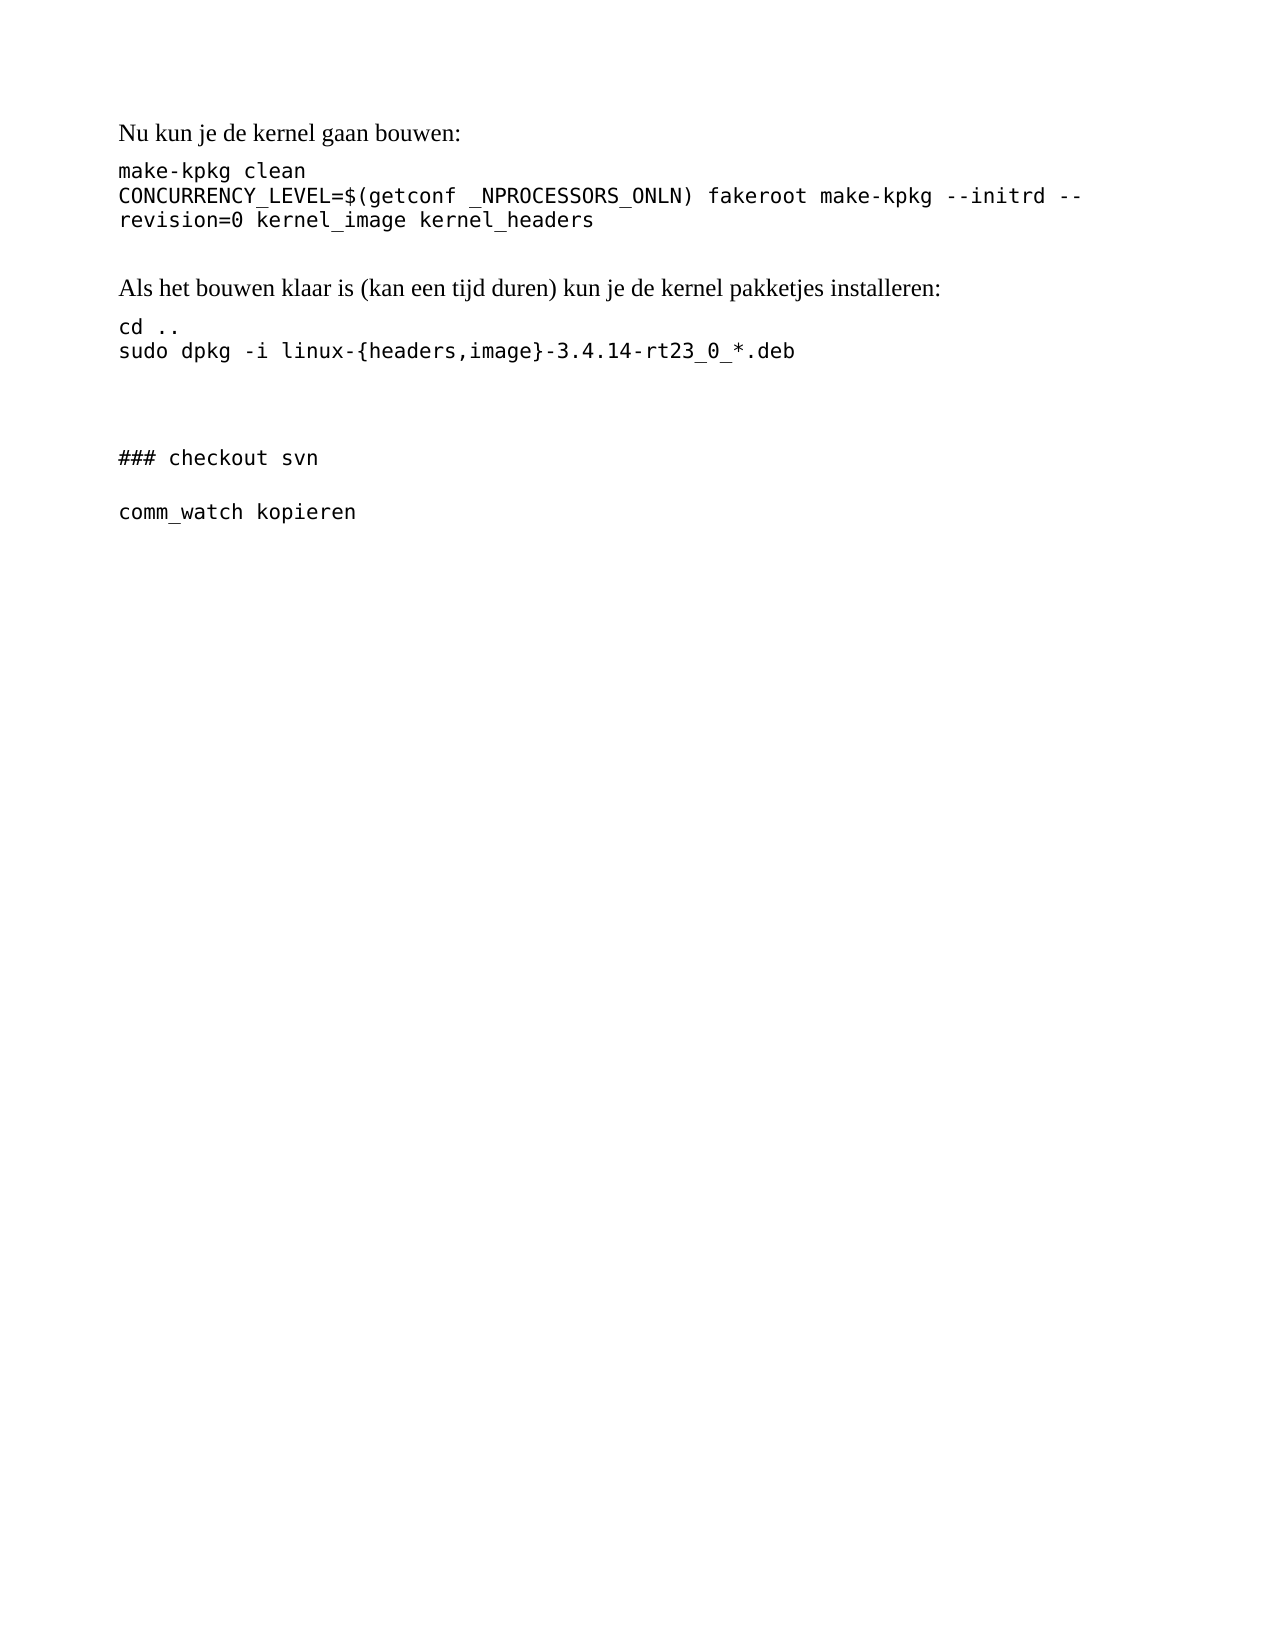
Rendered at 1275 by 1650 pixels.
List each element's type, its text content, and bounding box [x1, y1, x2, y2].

text CONCURRENCY_LEVEL=$(getconf _NPROCESSORS_ONLN) fakeroot make-kpkg --initrd --revision=0 kernel_image kernel_headers [118, 184, 1157, 232]
text sudo dpkg -i linux-{headers,image}-3.4.14-rt23_0_*.deb [118, 339, 1157, 363]
text Als het bouwen klaar is (kan een tijd duren) kun je de kernel pakketjes installeren: [118, 273, 1157, 302]
text comm_watch kopieren [118, 500, 1157, 524]
text ### checkout svn [118, 446, 1157, 471]
text make-kpkg clean [118, 159, 1157, 184]
text Nu kun je de kernel gaan bouwen: [118, 118, 1157, 147]
text cd .. [118, 315, 1157, 339]
